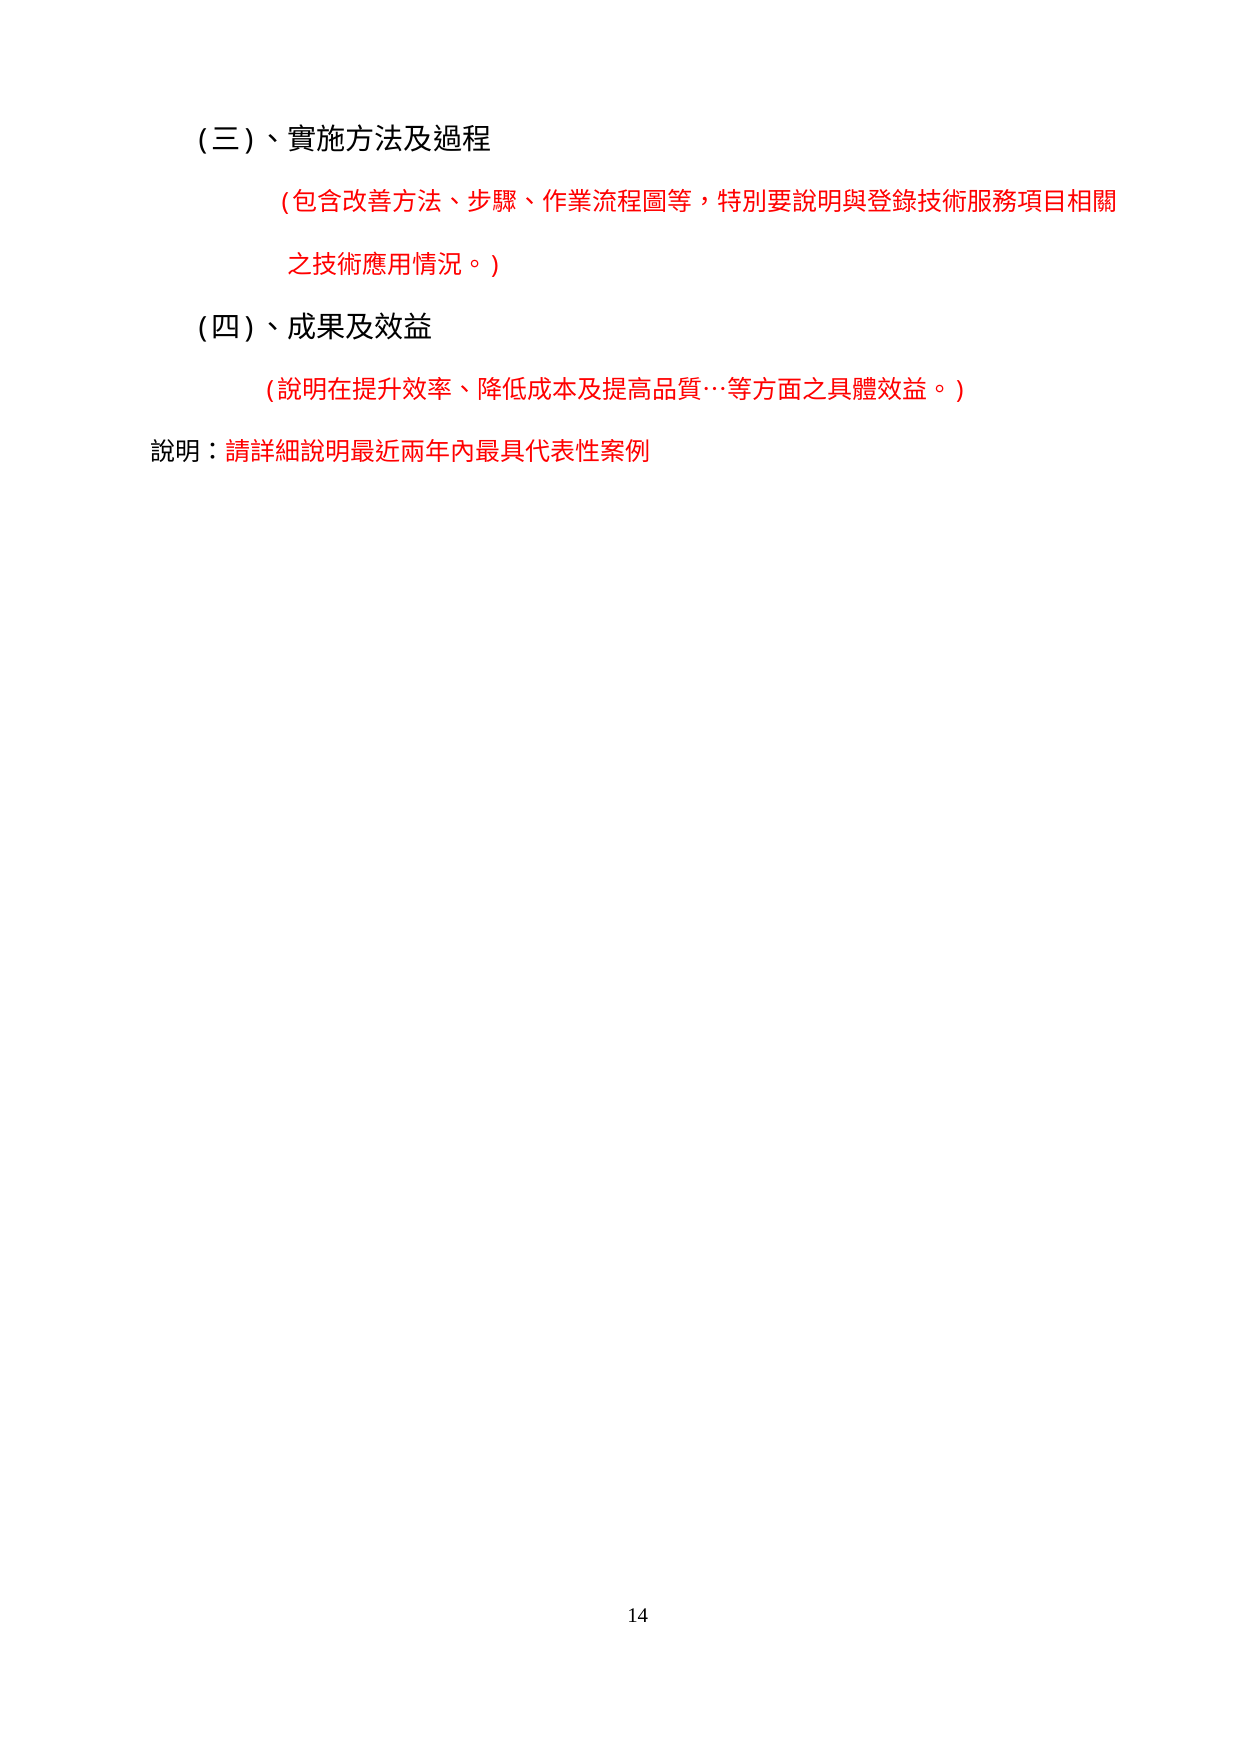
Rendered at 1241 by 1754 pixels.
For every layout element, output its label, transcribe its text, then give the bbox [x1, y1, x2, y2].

text (三)、實施方法及過程 [194, 96, 1125, 158]
text (說明在提升效率、降低成本及提高品質…等方面之具體效益。) [262, 346, 1125, 408]
text (四)、成果及效益 [194, 283, 1125, 346]
text (包含改善方法、步驟、作業流程圖等，特別要說明與登錄技術服務項目相關之技術應用情況。) [262, 158, 1125, 283]
text 說明：請詳細說明最近兩年內最具代表性案例 [150, 408, 1125, 471]
